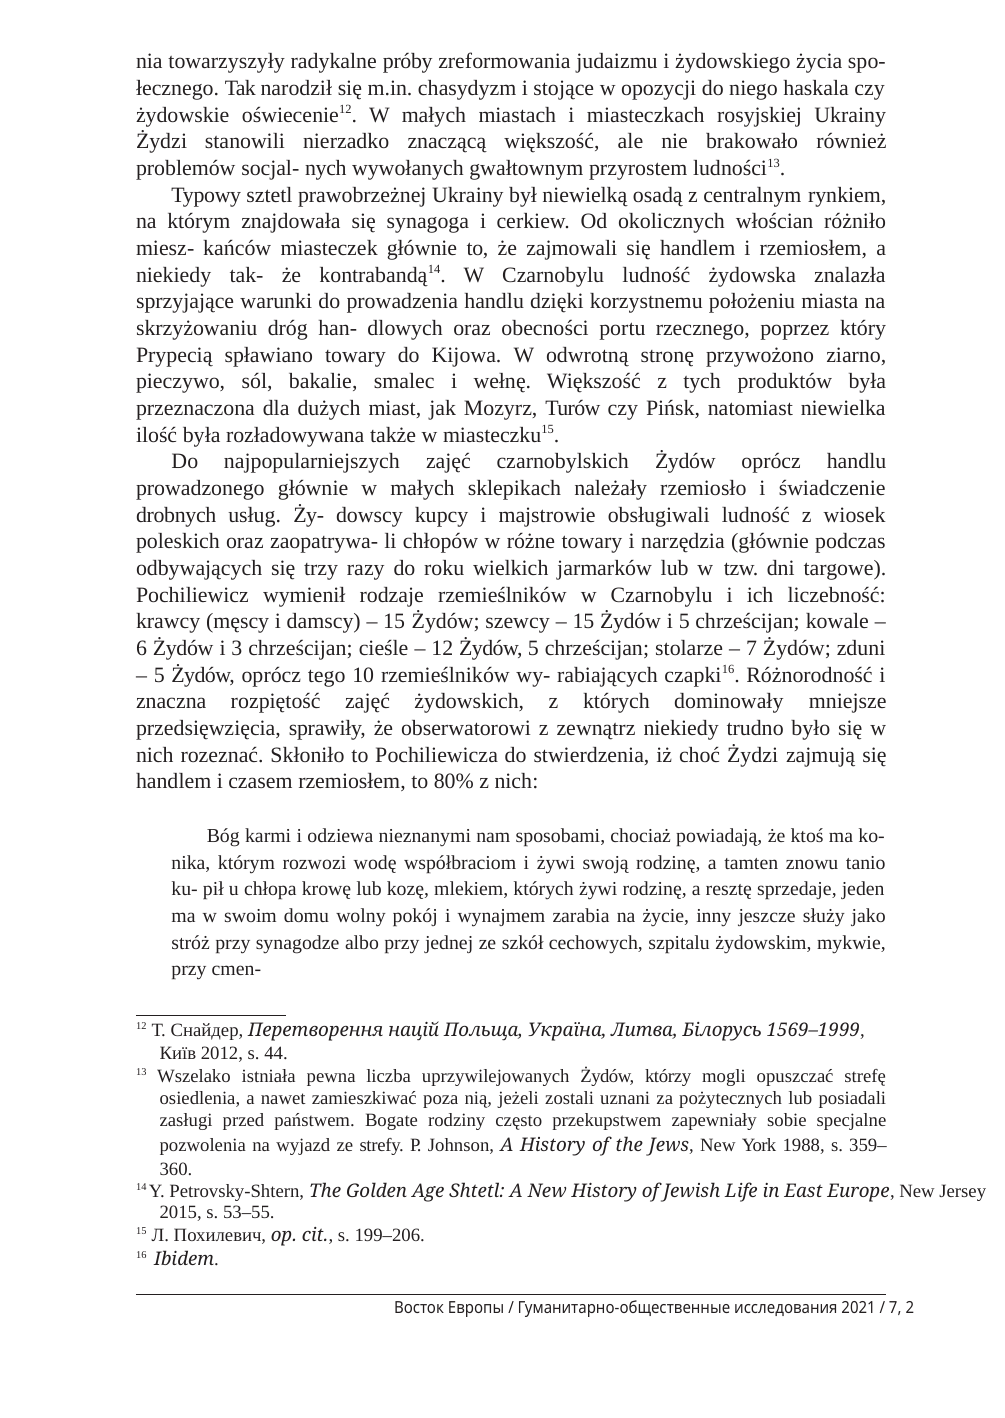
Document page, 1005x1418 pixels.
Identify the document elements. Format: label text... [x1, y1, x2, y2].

text Typowy sztetl prawobrzeżnej Ukrainy był niewielką osadą z centralnym rynkiem, na którym znajdowała się synagoga i cerkiew. Od okolicznych włościan różniło miesz- kańców miasteczek głównie to, że zajmowali się handlem i rzemiosłem, a niekiedy tak- że kontrabandą14. W Czarnobylu ludność żydowska znalazła sprzyjające warunki do prowadzenia handlu dzięki korzystnemu położeniu miasta na skrzyżowaniu dróg han- dlowych oraz obecności portu rzecznego, poprzez który Prypecią spławiano towary do Kijowa. W odwrotną stronę przywożono ziarno, pieczywo, sól, bakalie, smalec i wełnę. Większość z tych produktów była przeznaczona dla dużych miast, jak Mozyrz, Turów czy Pińsk, natomiast niewielka ilość była rozładowywana także w miasteczku15. [136, 182, 886, 447]
text Do najpopularniejszych zajęć czarnobylskich Żydów oprócz handlu prowadzonego głównie w małych sklepikach należały rzemiosło i świadczenie drobnych usług. Ży- dowscy kupcy i majstrowie obsługiwali ludność z wiosek poleskich oraz zaopatrywa- li chłopów w różne towary i narzędzia (głównie podczas odbywających się trzy razy do roku wielkich jarmarków lub w tzw. dni targowe). Pochiliewicz wymienił rodzaje rzemieślników w Czarnobylu i ich liczebność: krawcy (męscy i damscy) – 15 Żydów; szewcy – 15 Żydów i 5 chrześcijan; kowale – 6 Żydów i 3 chrześcijan; cieśle – 12 Żydów, 5 chrześcijan; stolarze – 7 Żydów; zduni – 5 Żydów, oprócz tego 10 rzemieślników wy- rabiających czapki16. Różnorodność i znaczna rozpiętość zajęć żydowskich, z których dominowały mniejsze przedsięwzięcia, sprawiły, że obserwatorowi z zewnątrz niekiedy trudno było się w nich rozeznać. Skłoniło to Pochiliewicza do stwierdzenia, iż choć Żydzi zajmują się handlem i czasem rzemiosłem, to 80% z nich: [136, 448, 886, 794]
text Восток Европы / Гуманитарно-общественные исследования 2021 / 7, 2 [394, 1290, 1004, 1319]
text 13 Wszelako istniała pewna liczba uprzywilejowanych Żydów, którzy mogli opuszczać strefę osiedlenia, a nawet zamieszkiwać poza nią, jeżeli zostali uznani za pożytecznych lub posiadali zasługi przed państwem. Bogate rodziny często przekupstwem zapewniały sobie specjalne pozwolenia na wyjazd ze strefy. P. Johnson, A History of the Jews, New York 1988, s. 359–360. [136, 1064, 887, 1179]
text 12 Т. Снайдер, Перетворення націй Польща, Україна, Литва, Білорусь 1569–1999, Київ 2012, s. 44. [136, 1011, 891, 1063]
text 15 Л. Похилевич, op. cit., s. 199–206. [136, 1223, 1004, 1246]
text Bóg karmi i odziewa nieznanymi nam sposobami, chociaż powiadają, że ktoś ma ko- nika, którym rozwozi wodę współbraciom i żywi swoją rodzinę, a tamten znowu tanio ku- pił u chłopa krowę lub kozę, mlekiem, których żywi rodzinę, a resztę sprzedaje, jeden ma w swoim domu wolny pokój i wynajmem zarabia na życie, inny jeszcze służy jako stróż przy synagodze albo przy jednej ze szkół cechowych, szpitalu żydowskim, mykwie, przy cmen- [171, 824, 886, 980]
text 2015, s. 53–55. [159, 1202, 1004, 1223]
text 16 Ibidem. [136, 1246, 1004, 1270]
text nia towarzyszyły radykalne próby zreformowania judaizmu i żydowskiego życia spo- łecznego. Tak narodził się m.in. chasydyzm i stojące w opozycji do niego haskala czy żydowskie oświecenie12. W małych miastach i miasteczkach rosyjskiej Ukrainy Żydzi stanowili nierzadko znaczącą większość, ale nie brakowało również problemów socjal- nych wywołanych gwałtownym przyrostem ludności13. [136, 48, 886, 180]
text 14 Y. Petrovsky-Shtern, The Golden Age Shtetl: A New History of Jewish Life in East Europe, New Jersey [136, 1179, 1004, 1202]
